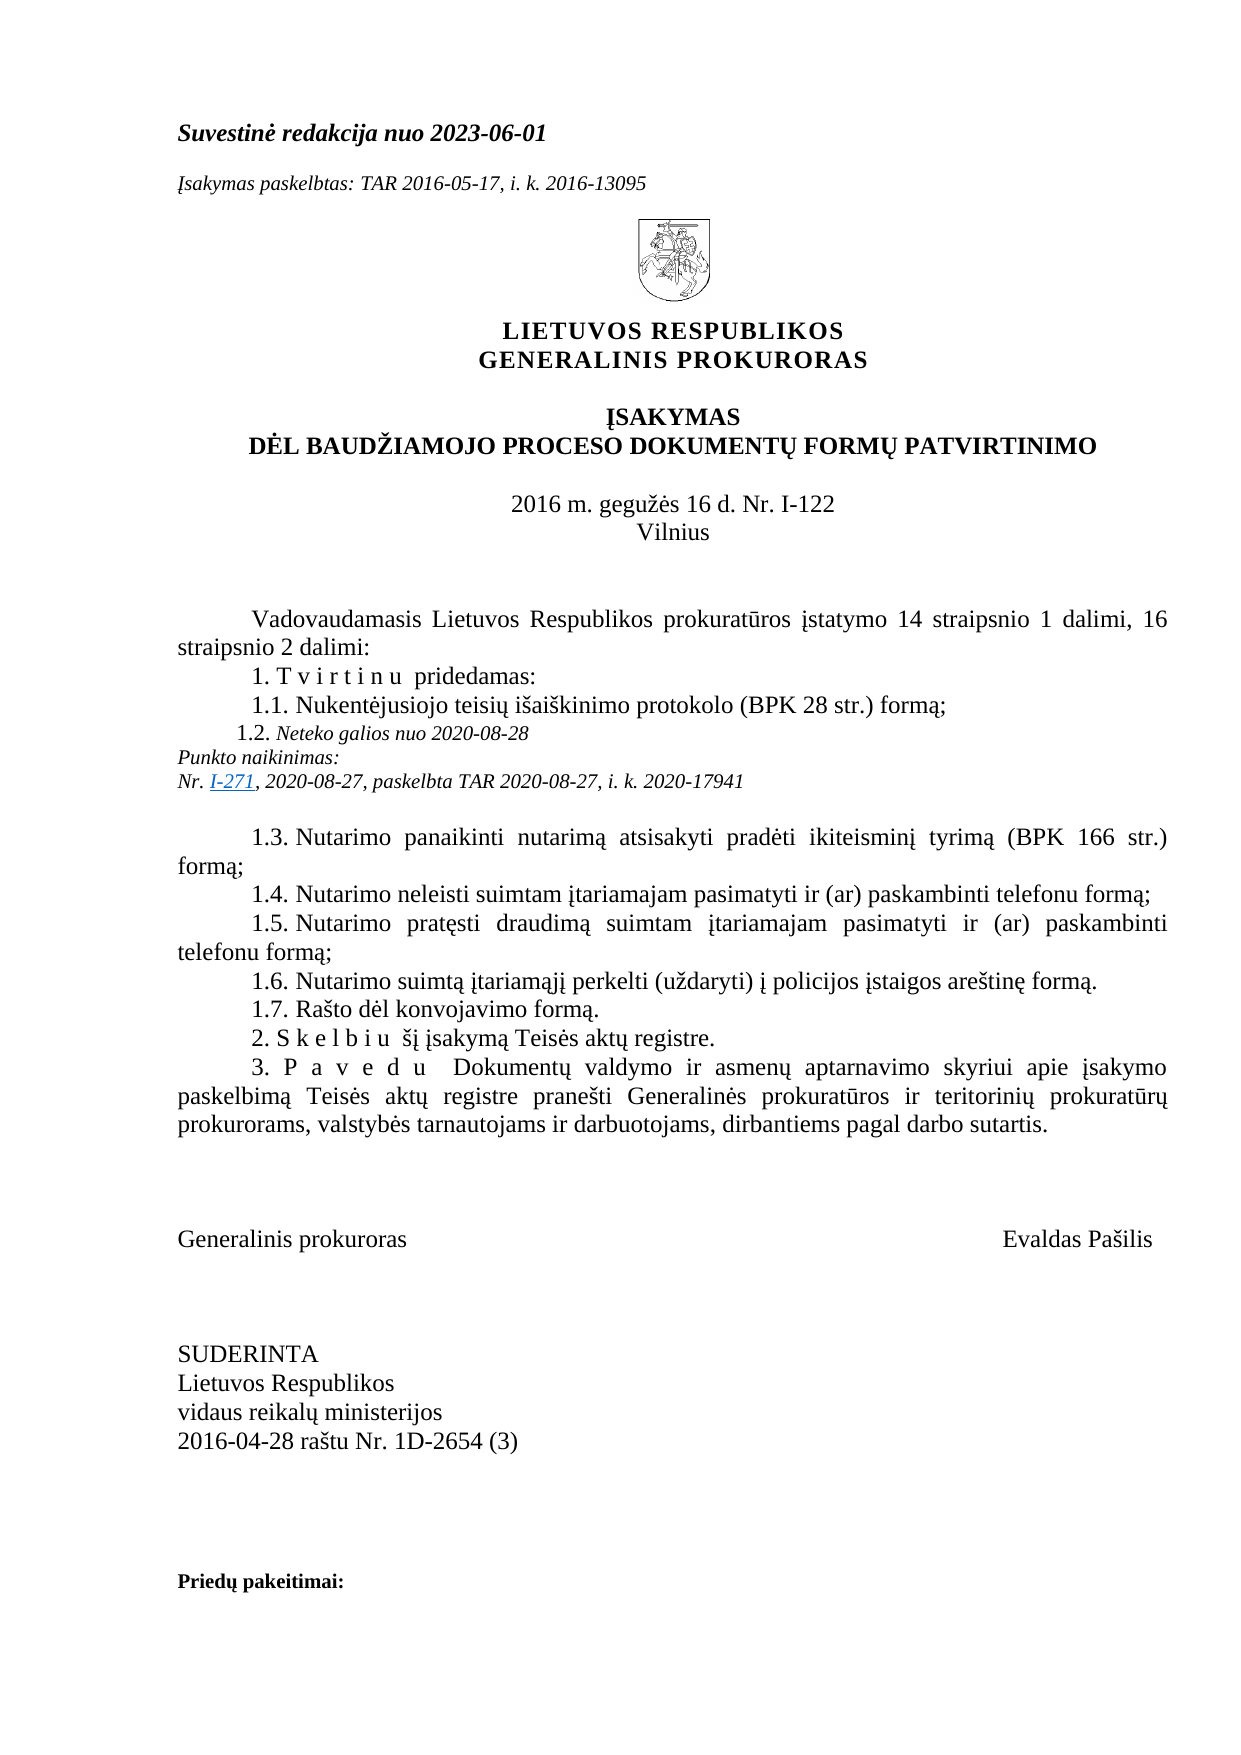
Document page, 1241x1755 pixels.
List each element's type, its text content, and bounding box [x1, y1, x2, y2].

text 3. P a v e d u Dokumentų valdymo ir asmenų aptarnavimo skyriui apie įsakymo paskelbimą Teisės aktų registre pranešti Generalinės prokuratūros ir teritorinių prokuratūrų prokurorams, valstybės tarnautojams ir darbuotojams, dirbantiems pagal darbo sutartis. [177, 1052, 1169, 1138]
text 1.7. Rašto dėl konvojavimo formą. [177, 994, 1169, 1023]
text įsakymas [177, 402, 1169, 431]
text Lietuvos Respublikos [177, 1368, 1169, 1397]
text dėl baudžiamojo proceso dokumentų Formų patvirtinimo [177, 431, 1169, 460]
text 1.1. Nukentėjusiojo teisių išaiškinimo protokolo (BPK 28 str.) formą; [177, 690, 1169, 719]
text Nr. I-271, 2020-08-27, paskelbta TAR 2020-08-27, i. k. 2020-17941 [177, 769, 1169, 793]
text SUDERINTA [177, 1339, 1169, 1368]
text Generalinis prokuroras Evaldas Pašilis [177, 1224, 1169, 1253]
text Vilnius [177, 517, 1169, 546]
text vidaus reikalų ministerijos [177, 1397, 1169, 1426]
text Suvestinė redakcija nuo 2023-06-01 [177, 118, 1169, 147]
text 2016 m. gegužės 16 d. Nr. I-122 [177, 489, 1169, 517]
text 1.6. Nutarimo suimtą įtariamąjį perkelti (uždaryti) į policijos įstaigos areštinę formą. [177, 966, 1169, 994]
text Įsakymas paskelbtas: TAR 2016-05-17, i. k. 2016-13095 [177, 171, 1169, 195]
text 1.5. Nutarimo pratęsti draudimą suimtam įtariamajam pasimatyti ir (ar) paskambinti telefonu formą; [177, 908, 1169, 966]
text GENERALINIS PROKURORAS [177, 345, 1169, 374]
text LIETUVOS RESPUBLIKOS [177, 316, 1169, 345]
text Punkto naikinimas: [177, 745, 1169, 769]
text 2. S k e l b i u šį įsakymą Teisės aktų registre. [177, 1023, 1169, 1052]
text Vadovaudamasis Lietuvos Respublikos prokuratūros įstatymo 14 straipsnio 1 dalimi, 16 straipsnio 2 dalimi: [177, 604, 1169, 661]
text 1.3. Nutarimo panaikinti nutarimą atsisakyti pradėti ikiteisminį tyrimą (BPK 166 str.) formą; [177, 822, 1169, 879]
text 1.4. Nutarimo neleisti suimtam įtariamajam pasimatyti ir (ar) paskambinti telefonu formą; [177, 879, 1169, 908]
text 1. T v i r t i n u pridedamas: [251, 661, 1169, 690]
text Priedų pakeitimai: [177, 1569, 1169, 1593]
text 1.2. Neteko galios nuo 2020-08-28 [177, 719, 1169, 745]
text 2016-04-28 raštu Nr. 1D-2654 (3) [177, 1426, 1169, 1454]
